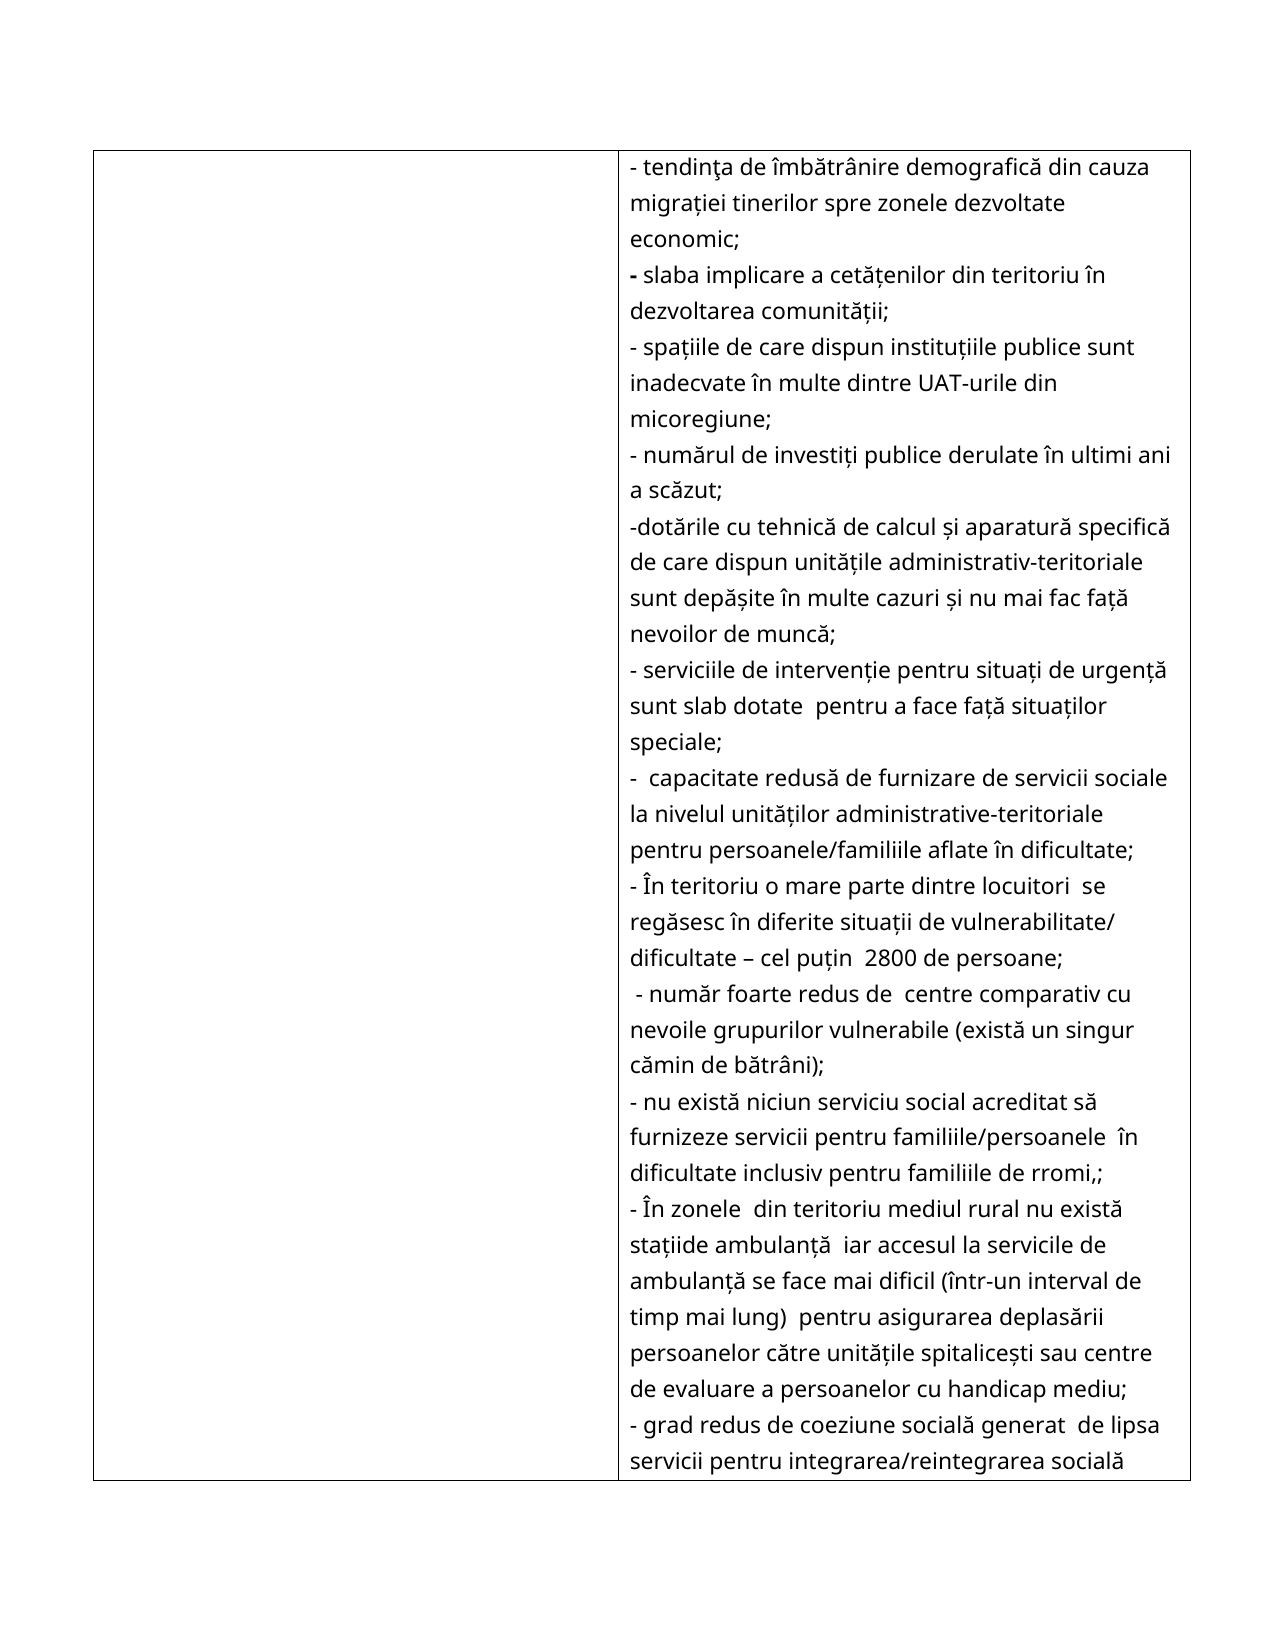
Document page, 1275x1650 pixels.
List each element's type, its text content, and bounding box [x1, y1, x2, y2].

table_cell - tendinţa de îmbătrânire demografică din cauza migrației tinerilor spre zonele dezvoltate economic; - slaba implicare a cetăţenilor din teritoriu în dezvoltarea comunităţii; - spaţiile de care dispun instituţiile publice sunt inadecvate în multe dintre UAT-urile din micoregiune; - numărul de investiți publice derulate în ultimi ani a scăzut; -dotările cu tehnică de calcul și aparatură specifică de care dispun unitățile administrativ-teritoriale sunt depășite în multe cazuri și nu mai fac față nevoilor de muncă; - serviciile de intervenție pentru situați de urgență sunt slab dotate pentru a face față situaților speciale; - capacitate redusă de furnizare de servicii sociale la nivelul unităților administrative-teritoriale pentru persoanele/familiile aflate în dificultate; - În teritoriu o mare parte dintre locuitori se regăsesc în diferite situații de vulnerabilitate/ dificultate – cel puțin 2800 de persoane; - număr foarte redus de centre comparativ cu nevoile grupurilor vulnerabile (există un singur cămin de bătrâni); - nu există niciun serviciu social acreditat să furnizeze servicii pentru familiile/persoanele în dificultate inclusiv pentru familiile de rromi,; - În zonele din teritoriu mediul rural nu există stațiide ambulanță iar accesul la servicile de ambulanță se face mai dificil (într-un interval de timp mai lung) pentru asigurarea deplasării persoanelor către unitățile spitalicești sau centre de evaluare a persoanelor cu handicap mediu; - grad redus de coeziune socială generat de lipsa servicii pentru integrarea/reintegrarea socială [619, 151, 1190, 1480]
table_cell [94, 151, 618, 1480]
